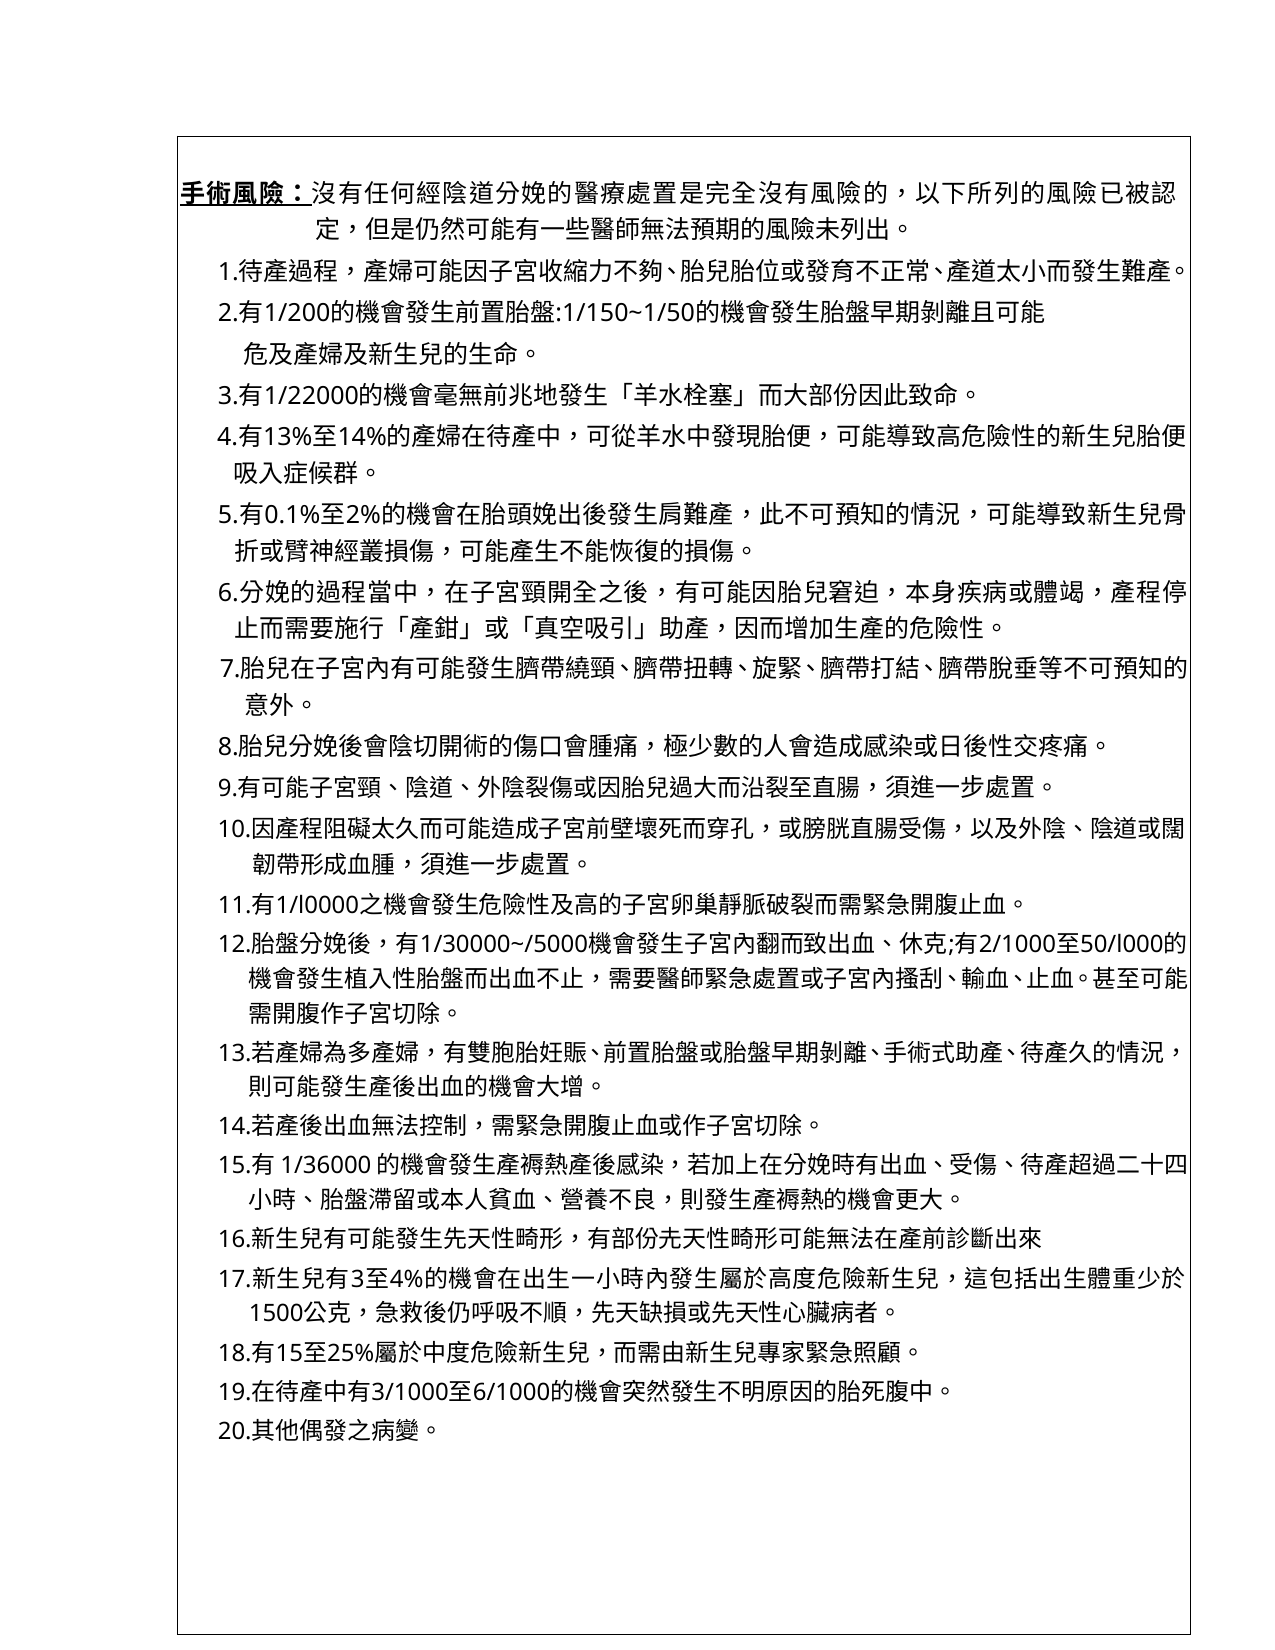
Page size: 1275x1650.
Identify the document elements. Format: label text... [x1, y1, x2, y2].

table_cell 手術風險：沒有任何經陰道分娩的醫療處置是完全沒有風險的，以下所列的風險已被認定，但是仍然可能有一些醫師無法預期的風險未列出。 1.待產過程，產婦可能因子宮收縮力不夠、胎兒胎位或發育不正常、產道太小而發生難產。 2.有1/200的機會發生前置胎盤:1/150~1/50的機會發生胎盤早期剝離且可能 危及產婦及新生兒的生命。 3.有1/22000的機會毫無前兆地發生「羊水栓塞」而大部份因此致命。 4.有13%至14%的產婦在待產中，可從羊水中發現胎便，可能導致高危險性的新生兒胎便吸入症候群。 5.有0.1%至2%的機會在胎頭娩出後發生肩難產，此不可預知的情況，可能導致新生兒骨折或臂神經叢損傷，可能產生不能恢復的損傷。 6.分娩的過程當中，在子宮頸開全之後，有可能因胎兒窘迫，本身疾病或體竭，產程停止而需要施行「產鉗」或「真空吸引」助產，因而增加生產的危險性。 7.胎兒在子宮內有可能發生臍帶繞頸、臍帶扭轉、旋緊、臍帶打結、臍帶脫垂等不可預知的意外。 8.胎兒分娩後會陰切開術的傷口會腫痛，極少數的人會造成感染或日後性交疼痛。 9.有可能子宮頸、陰道、外陰裂傷或因胎兒過大而沿裂至直腸，須進一步處置。 10.因產程阻礙太久而可能造成子宮前壁壞死而穿孔，或膀胱直腸受傷，以及外陰、陰道或闊韌帶形成血腫，須進一步處置。 11.有1/l0000之機會發生危險性及高的子宮卵巢靜脈破裂而需緊急開腹止血。 12.胎盤分娩後，有1/30000~/5000機會發生子宮內翻而致出血、休克;有2/1000至50/l000的機會發生植入性胎盤而出血不止，需要醫師緊急處置或子宮內搔刮、輸血、止血。甚至可能需開腹作子宮切除。 13.若產婦為多產婦，有雙胞胎妊賑、前置胎盤或胎盤早期剝離、手術式助產、待產久的情況，則可能發生產後出血的機會大增。 14.若產後出血無法控制，需緊急開腹止血或作子宮切除。 15.有1/36000的機會發生產褥熱產後感染，若加上在分娩時有出血、受傷、待產超過二十四小時、胎盤滯留或本人貧血、營養不良，則發生產褥熱的機會更大。 16.新生兒有可能發生先天性畸形，有部份圥天性畸形可能無法在產前診斷出來 17.新生兒有3至4%的機會在出生一小時內發生屬於高度危險新生兒，這包括出生體重少於1500公克，急救後仍呼吸不順，先天缺損或先天性心臟病者。 18.有15至25%屬於中度危險新生兒，而需由新生兒專家緊急照顧。 19.在待產中有3/1000至6/1000的機會突然發生不明原因的胎死腹中。 20.其他偶發之病變。 [178, 137, 1190, 1633]
